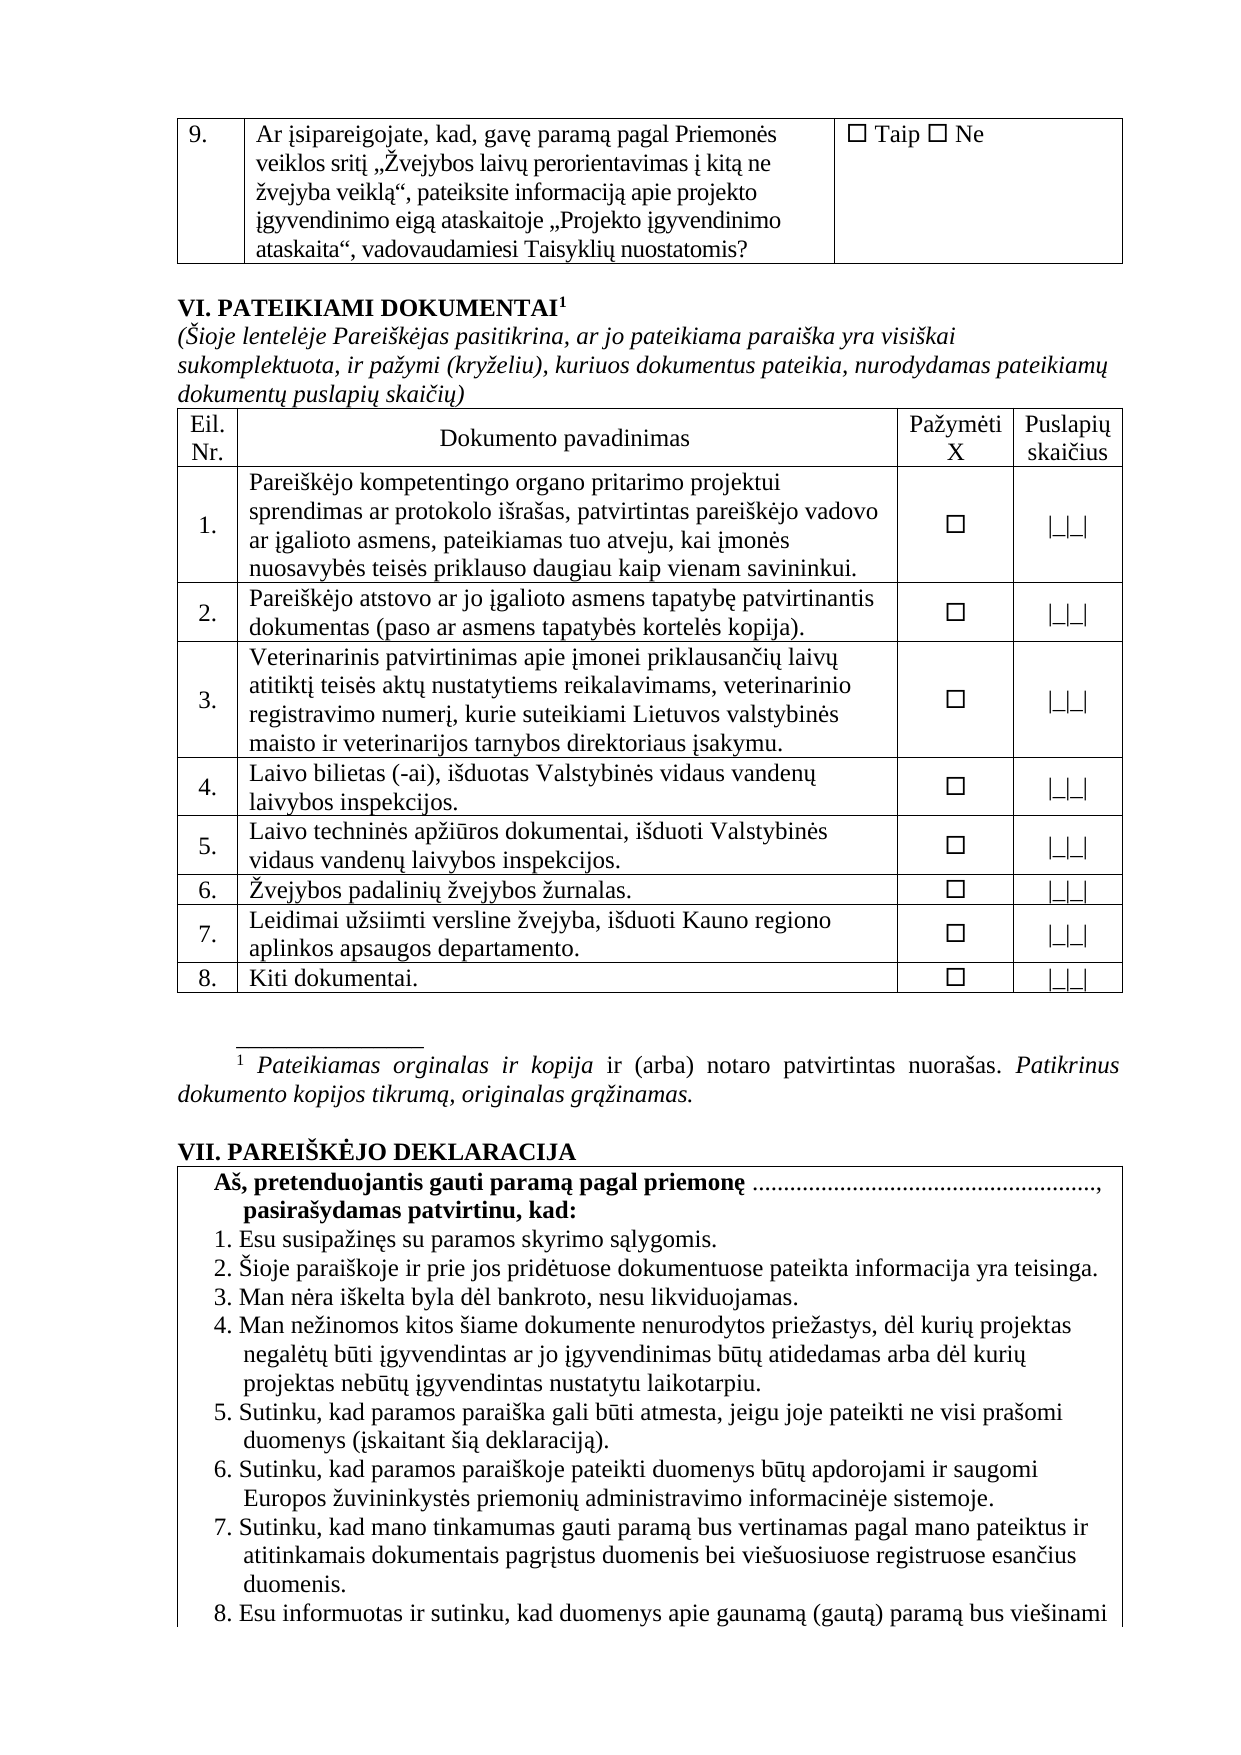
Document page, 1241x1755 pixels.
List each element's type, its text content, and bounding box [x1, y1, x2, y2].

text VII. PAREIŠKĖJO DEKLARACIJA [177, 1137, 1122, 1166]
table_cell [] [898, 905, 1013, 962]
table_cell Pareiškėjo kompetentingo organo pritarimo projektui sprendimas ar protokolo išrašas, patvirtintas pareiškėjo vadovo ar įgalioto asmens, pateikiamas tuo atveju, kai įmonės nuosavybės teisės priklauso daugiau kaip vienam savininkui. [238, 467, 897, 582]
table_cell |_|_| [1014, 583, 1122, 641]
table_cell Laivo techninės apžiūros dokumentai, išduoti Valstybinės vidaus vandenų laivybos inspekcijos. [238, 816, 897, 874]
table_cell [] [898, 642, 1013, 757]
table_cell [] [898, 583, 1013, 641]
text _______________ [177, 1022, 1122, 1051]
table_cell 8. [178, 963, 237, 992]
table_cell Veterinarinis patvirtinimas apie įmonei priklausančių laivų atitiktį teisės aktų nustatytiems reikalavimams, veterinarinio registravimo numerį, kurie suteikiami Lietuvos valstybinės maisto ir veterinarijos tarnybos direktoriaus įsakymu. [238, 642, 897, 757]
table_cell |_|_| [1014, 758, 1122, 815]
table_cell 5. [178, 816, 237, 874]
text VI. PATEIKIAMi DOKUMENTAI1 [177, 293, 1122, 321]
table_cell [] [898, 963, 1013, 992]
table_cell [] [898, 816, 1013, 874]
table_header Puslapių skaičius [1014, 409, 1122, 466]
table_header Eil. Nr. [178, 409, 237, 466]
table_cell Leidimai užsiimti versline žvejyba, išduoti Kauno regiono aplinkos apsaugos departamento. [238, 905, 897, 962]
text 1 Pateikiamas orginalas ir kopija ir (arba) notaro patvirtintas nuorašas. Patikrinus dokumento kopijos tikrumą, originalas grąžinamas. [177, 1051, 1122, 1108]
table_header Aš, pretenduojantis gauti paramą pagal priemonę ......................................................., pasirašydamas patvirtinu, kad: 1. Esu susipažinęs su paramos skyrimo sąlygomis. 2. Šioje paraiškoje ir prie jos pridėtuose dokumentuose pateikta informacija yra teisinga. 3. Man nėra iškelta byla dėl bankroto, nesu likviduojamas. 4. Man nežinomos kitos šiame dokumente nenurodytos priežastys, dėl kurių projektas negalėtų būti įgyvendintas ar jo įgyvendinimas būtų atidedamas arba dėl kurių projektas nebūtų įgyvendintas nustatytu laikotarpiu. 5. Sutinku, kad paramos paraiška gali būti atmesta, jeigu joje pateikti ne visi prašomi duomenys (įskaitant šią deklaraciją). 6. Sutinku, kad paramos paraiškoje pateikti duomenys būtų apdorojami ir saugomi Europos žuvininkystės priemonių administravimo informacinėje sistemoje. 7. Sutinku, kad mano tinkamumas gauti paramą bus vertinamas pagal mano pateiktus ir atitinkamais dokumentais pagrįstus duomenis bei viešuosiuose registruose esančius duomenis. 8. Esu informuotas ir sutinku, kad duomenys apie gaunamą (gautą) paramą bus viešinami [178, 1167, 1122, 1627]
table_cell 3. [178, 642, 237, 757]
text (Šioje lentelėje Pareiškėjas pasitikrina, ar jo pateikiama paraiška yra visiškai sukomplektuota, ir pažymi (kryželiu), kuriuos dokumentus pateikia, nurodydamas pateikiamų dokumentų puslapių skaičių) [177, 321, 1122, 408]
table_cell Pareiškėjo atstovo ar jo įgalioto asmens tapatybę patvirtinantis dokumentas (paso ar asmens tapatybės kortelės kopija). [238, 583, 897, 641]
table_cell |_|_| [1014, 816, 1122, 874]
table_cell [] [898, 875, 1013, 904]
table_header Dokumento pavadinimas [238, 409, 897, 466]
table_cell |_|_| [1014, 642, 1122, 757]
table_cell |_|_| [1014, 905, 1122, 962]
table_cell 9. [178, 119, 244, 263]
table_cell |_|_| [1014, 467, 1122, 582]
table_cell 1. [178, 467, 237, 582]
table_cell |_|_| [1014, 875, 1122, 904]
table_cell [] [898, 467, 1013, 582]
table_cell [] Taip [] Ne [835, 119, 1122, 263]
table_cell 2. [178, 583, 237, 641]
table_cell [] [898, 758, 1013, 815]
table_cell Žvejybos padalinių žvejybos žurnalas. [238, 875, 897, 904]
table_cell 7. [178, 905, 237, 962]
table_cell Ar įsipareigojate, kad, gavę paramą pagal Priemonės veiklos sritį „Žvejybos laivų perorientavimas į kitą ne žvejyba veiklą“, pateiksite informaciją apie projekto įgyvendinimo eigą ataskaitoje „Projekto įgyvendinimo ataskaita“, vadovaudamiesi Taisyklių nuostatomis? [245, 119, 834, 263]
table_cell 4. [178, 758, 237, 815]
table_header Pažymėti X [898, 409, 1013, 466]
table_cell Kiti dokumentai. [238, 963, 897, 992]
table_cell |_|_| [1014, 963, 1122, 992]
table_cell 6. [178, 875, 237, 904]
table_cell Laivo bilietas (-ai), išduotas Valstybinės vidaus vandenų laivybos inspekcijos. [238, 758, 897, 815]
